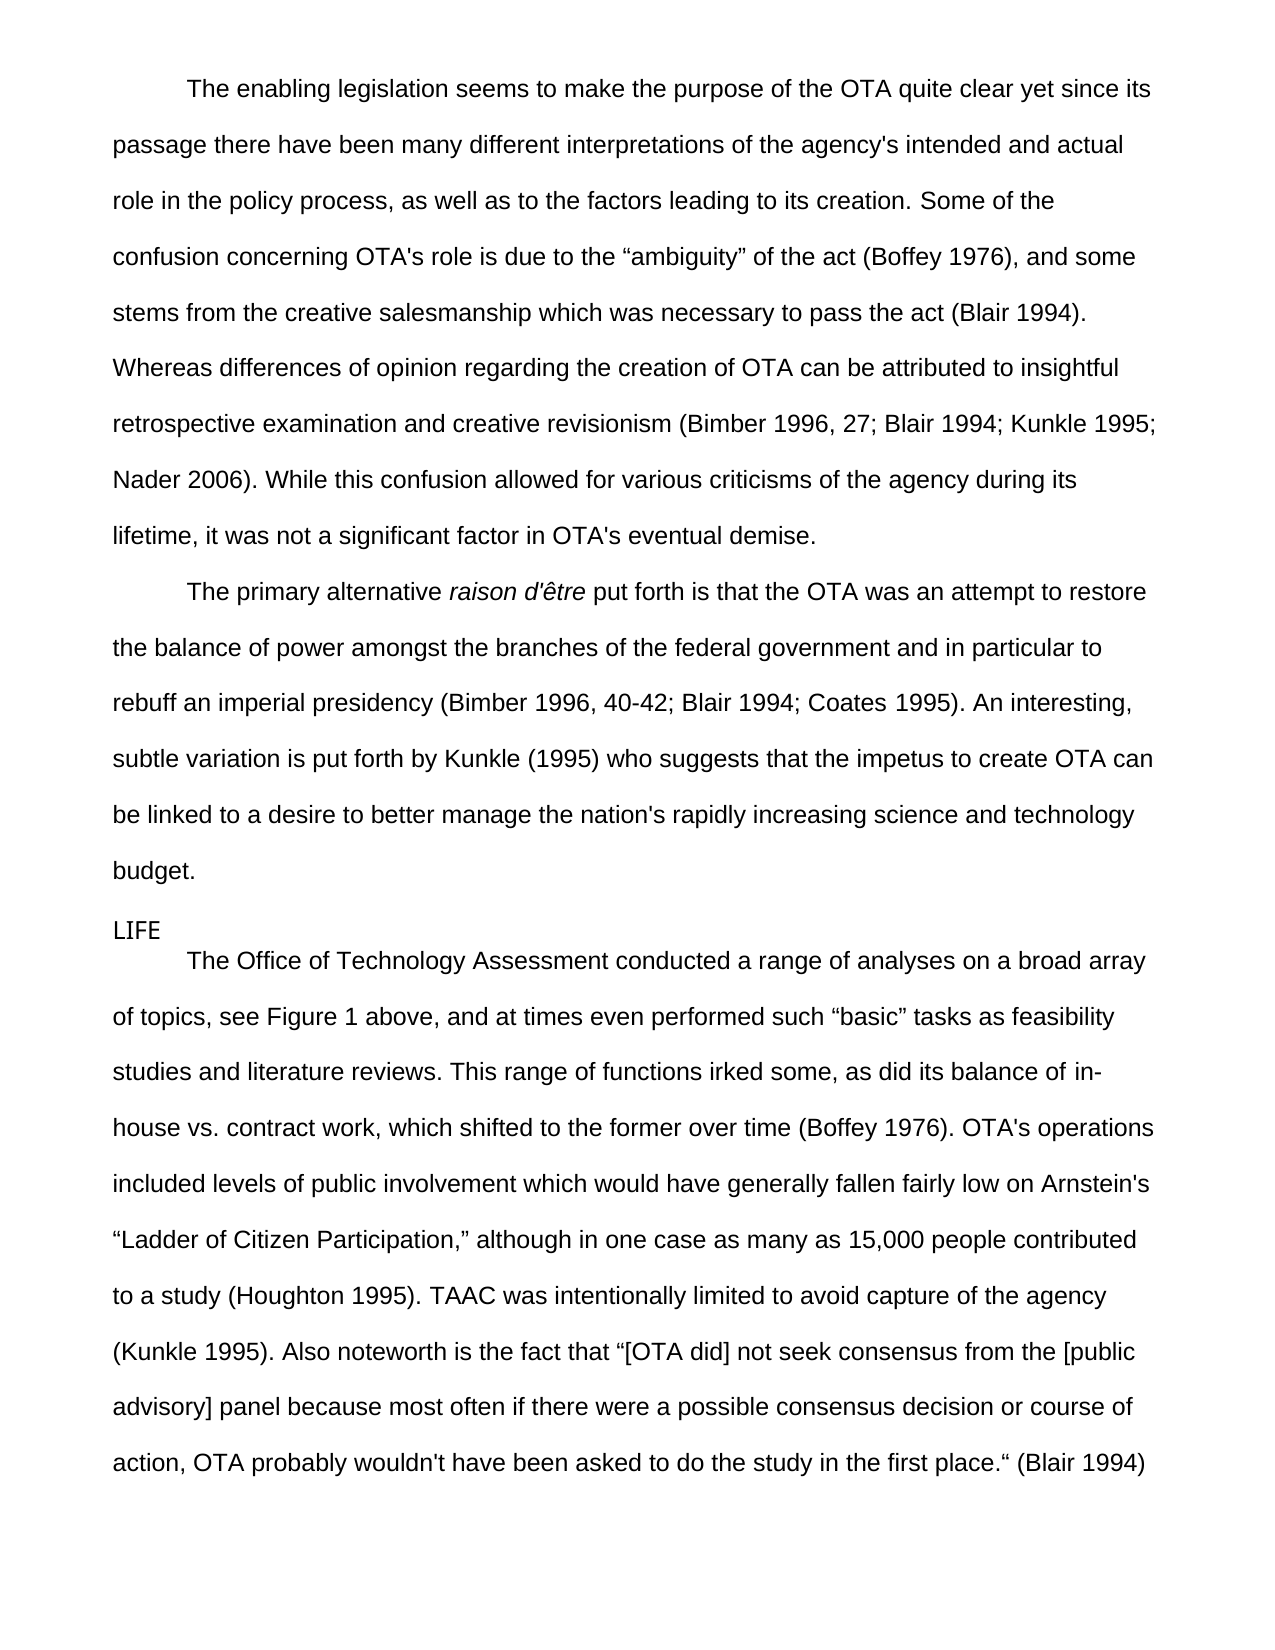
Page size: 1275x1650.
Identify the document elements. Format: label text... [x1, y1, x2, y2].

text The enabling legislation seems to make the purpose of the OTA quite clear yet since its passage there have been many different interpretations of the agency's intended and actual role in the policy process, as well as to the factors leading to its creation. Some of the confusion concerning OTA's role is due to the “ambiguity” of the act (Boffey 1976), and some stems from the creative salesmanship which was necessary to pass the act (Blair 1994). Whereas differences of opinion regarding the creation of OTA can be attributed to insightful retrospective examination and creative revisionism (Bimber 1996, 27; Blair 1994; Kunkle 1995; Nader 2006). While this confusion allowed for various criticisms of the agency during its lifetime, it was not a significant factor in OTA's eventual demise. [112, 75, 1162, 549]
text LIFE [112, 912, 1162, 947]
text The primary alternative raison d'être put forth is that the OTA was an attempt to restore the balance of power amongst the branches of the federal government and in particular to rebuff an imperial presidency (Bimber 1996, 40-42; Blair 1994; Coates 1995). An interesting, subtle variation is put forth by Kunkle (1995) who suggests that the impetus to create OTA can be linked to a desire to better manage the nation's rapidly increasing science and technology budget. [112, 577, 1162, 884]
text The Office of Technology Assessment conducted a range of analyses on a broad array of topics, see Figure 1 above, and at times even performed such “basic” tasks as feasibility studies and literature reviews. This range of functions irked some, as did its balance of in-house vs. contract work, which shifted to the former over time (Boffey 1976). OTA's operations included levels of public involvement which would have generally fallen fairly low on Arnstein's “Ladder of Citizen Participation,” although in one case as many as 15,000 people contributed to a study (Houghton 1995). TAAC was intentionally limited to avoid capture of the agency (Kunkle 1995). Also noteworth is the fact that “[OTA did] not seek consensus from the [public advisory] panel because most often if there were a possible consensus decision or course of action, OTA probably wouldn't have been asked to do the study in the first place.“ (Blair 1994) [112, 947, 1162, 1477]
